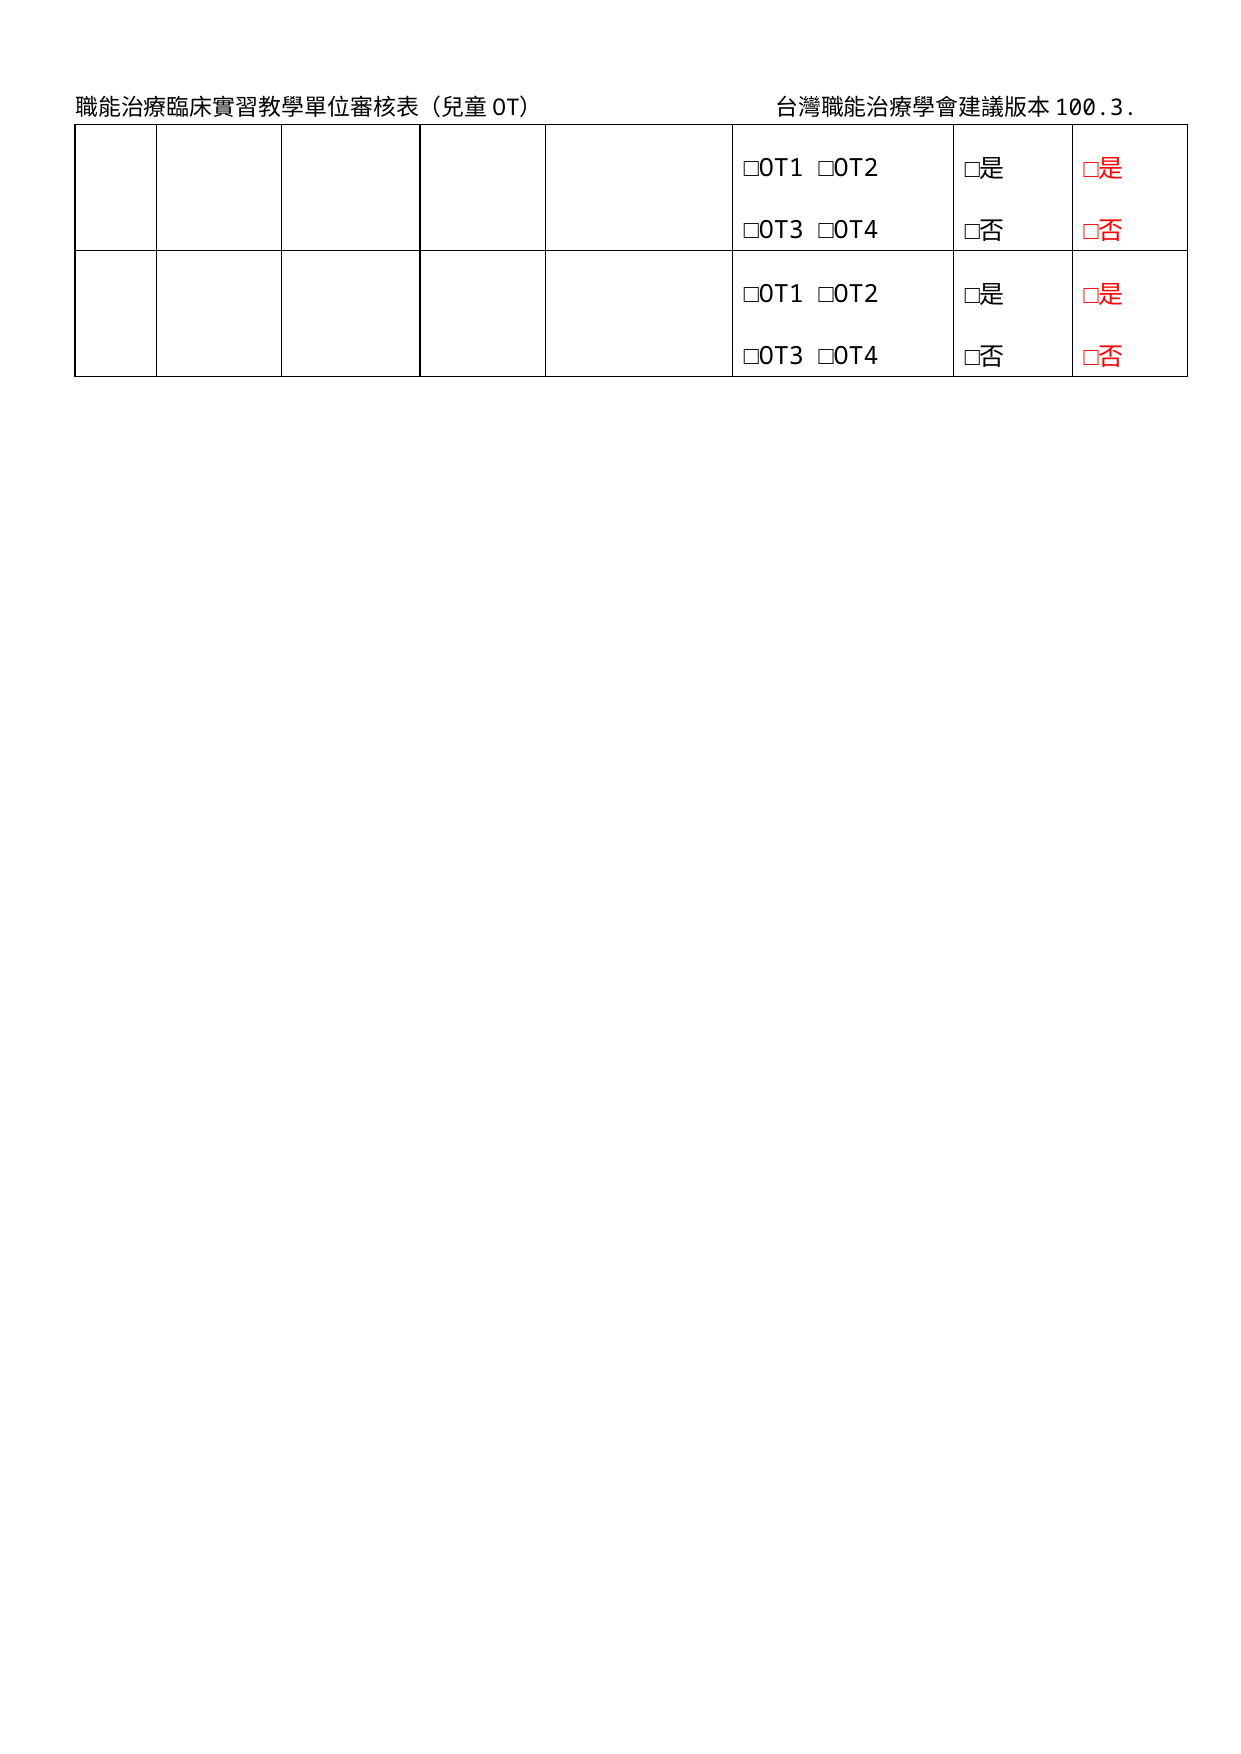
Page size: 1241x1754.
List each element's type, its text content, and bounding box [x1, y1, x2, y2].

table_cell □是 □否 [954, 251, 1072, 376]
table_cell □是 □否 [1073, 125, 1187, 249]
table_cell [546, 251, 732, 376]
table_cell [76, 125, 156, 249]
table_cell [421, 125, 545, 249]
table_cell [282, 251, 419, 376]
table_cell [157, 251, 281, 376]
table_cell □是 □否 [954, 125, 1072, 249]
table_cell [546, 125, 732, 249]
table_cell [282, 125, 419, 249]
table_cell □OT1 □OT2 □OT3 □OT4 [733, 251, 953, 376]
table_cell □OT1 □OT2 □OT3 □OT4 [733, 125, 953, 249]
table_cell [76, 251, 156, 376]
table_cell [421, 251, 545, 376]
table_cell [157, 125, 281, 249]
table_cell □是 □否 [1073, 251, 1187, 376]
